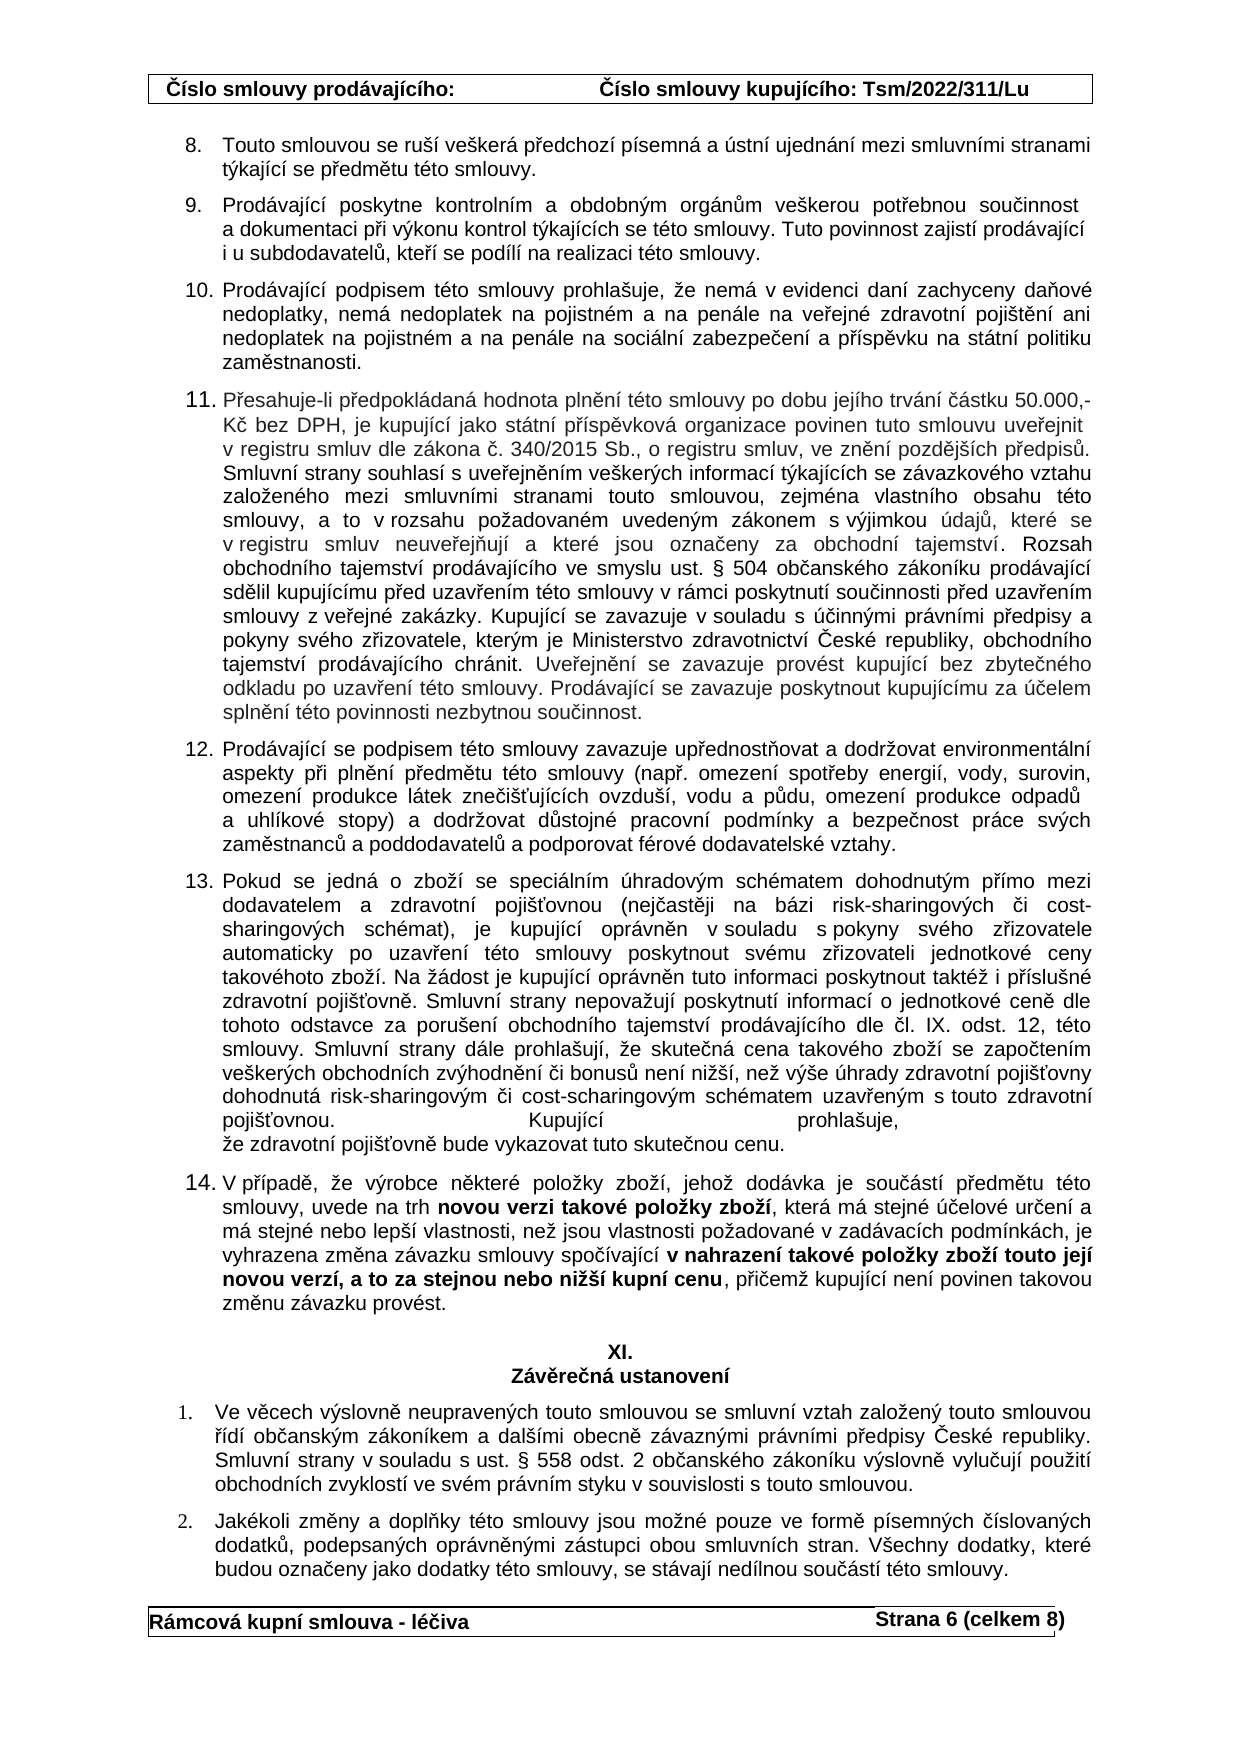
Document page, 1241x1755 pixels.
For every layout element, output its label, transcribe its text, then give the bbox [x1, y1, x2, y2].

text XI. [148, 1340, 1093, 1364]
list Prodávající poskytne kontrolním a obdobným orgánům veškerou potřebnou součinnost a dokumentaci při výkonu kontrol týkajících se této smlouvy. Tuto povinnost zajistí prodávající i u subdodavatelů, kteří se podílí na realizaci této smlouvy. [185, 193, 1093, 265]
list Prodávající podpisem této smlouvy prohlašuje, že nemá v evidenci daní zachyceny daňové nedoplatky, nemá nedoplatek na pojistném a na penále na veřejné zdravotní pojištění ani nedoplatek na pojistném a na penále na sociální zabezpečení a příspěvku na státní politiku zaměstnanosti. [185, 278, 1093, 373]
list V případě, že výrobce některé položky zboží, jehož dodávka je součástí předmětu této smlouvy, uvede na trh novou verzi takové položky zboží, která má stejné účelové určení a má stejné nebo lepší vlastnosti, než jsou vlastnosti požadované v zadávacích podmínkách, je vyhrazena změna závazku smlouvy spočívající v nahrazení takové položky zboží touto její novou verzí, a to za stejnou nebo nižší kupní cenu, přičemž kupující není povinen takovou změnu závazku provést. [185, 1169, 1093, 1315]
text Závěrečná ustanovení [148, 1364, 1093, 1388]
list Přesahuje-li předpokládaná hodnota plnění této smlouvy po dobu jejího trvání částku 50.000,- Kč bez DPH, je kupující jako státní příspěvková organizace povinen tuto smlouvu uveřejnit v registru smluv dle zákona č. 340/2015 Sb., o registru smluv, ve znění pozdějších předpisů. Smluvní strany souhlasí s uveřejněním veškerých informací týkajících se závazkového vztahu založeného mezi smluvními stranami touto smlouvou, zejména vlastního obsahu této smlouvy, a to v rozsahu požadovaném uvedeným zákonem s výjimkou údajů, které se v registru smluv neuveřejňují a které jsou označeny za obchodní tajemství. Rozsah obchodního tajemství prodávajícího ve smyslu ust. § 504 občanského zákoníku prodávající sdělil kupujícímu před uzavřením této smlouvy v rámci poskytnutí součinnosti před uzavřením smlouvy z veřejné zakázky. Kupující se zavazuje v souladu s účinnými právními předpisy a pokyny svého zřizovatele, kterým je Ministerstvo zdravotnictví České republiky, obchodního tajemství prodávajícího chránit. Uveřejnění se zavazuje provést kupující bez zbytečného odkladu po uzavření této smlouvy. Prodávající se zavazuje poskytnout kupujícímu za účelem splnění této povinnosti nezbytnou součinnost. [185, 386, 1093, 724]
list Touto smlouvou se ruší veškerá předchozí písemná a ústní ujednání mezi smluvními stranami týkající se předmětu této smlouvy. [185, 133, 1093, 181]
list Prodávající se podpisem této smlouvy zavazuje upřednostňovat a dodržovat environmentální aspekty při plnění předmětu této smlouvy (např. omezení spotřeby energií, vody, surovin, omezení produkce látek znečišťujících ovzduší, vodu a půdu, omezení produkce odpadů a uhlíkové stopy) a dodržovat důstojné pracovní podmínky a bezpečnost práce svých zaměstnanců a poddodavatelů a podporovat férové dodavatelské vztahy. [185, 736, 1093, 856]
list Pokud se jedná o zboží se speciálním úhradovým schématem dohodnutým přímo mezi dodavatelem a zdravotní pojišťovnou (nejčastěji na bázi risk-sharingových či cost-sharingových schémat), je kupující oprávněn v souladu s pokyny svého zřizovatele automaticky po uzavření této smlouvy poskytnout svému zřizovateli jednotkové ceny takovéhoto zboží. Na žádost je kupující oprávněn tuto informaci poskytnout taktéž i příslušné zdravotní pojišťovně. Smluvní strany nepovažují poskytnutí informací o jednotkové ceně dle tohoto odstavce za porušení obchodního tajemství prodávajícího dle čl. IX. odst. 12, této smlouvy. Smluvní strany dále prohlašují, že skutečná cena takového zboží se započtením veškerých obchodních zvýhodnění či bonusů není nižší, než výše úhrady zdravotní pojišťovny dohodnutá risk-sharingovým či cost-scharingovým schématem uzavřeným s touto zdravotní pojišťovnou. Kupující prohlašuje, že zdravotní pojišťovně bude vykazovat tuto skutečnou cenu. [185, 869, 1093, 1156]
list Jakékoli změny a doplňky této smlouvy jsou možné pouze ve formě písemných číslovaných dodatků, podepsaných oprávněnými zástupci obou smluvních stran. Všechny dodatky, které budou označeny jako dodatky této smlouvy, se stávají nedílnou součástí této smlouvy. [177, 1509, 1093, 1581]
list Ve věcech výslovně neupravených touto smlouvou se smluvní vztah založený touto smlouvou řídí občanským zákoníkem a dalšími obecně závaznými právními předpisy České republiky. Smluvní strany v souladu s ust. § 558 odst. 2 občanského zákoníku výslovně vylučují použití obchodních zvyklostí ve svém právním styku v souvislosti s touto smlouvou. [177, 1400, 1093, 1496]
